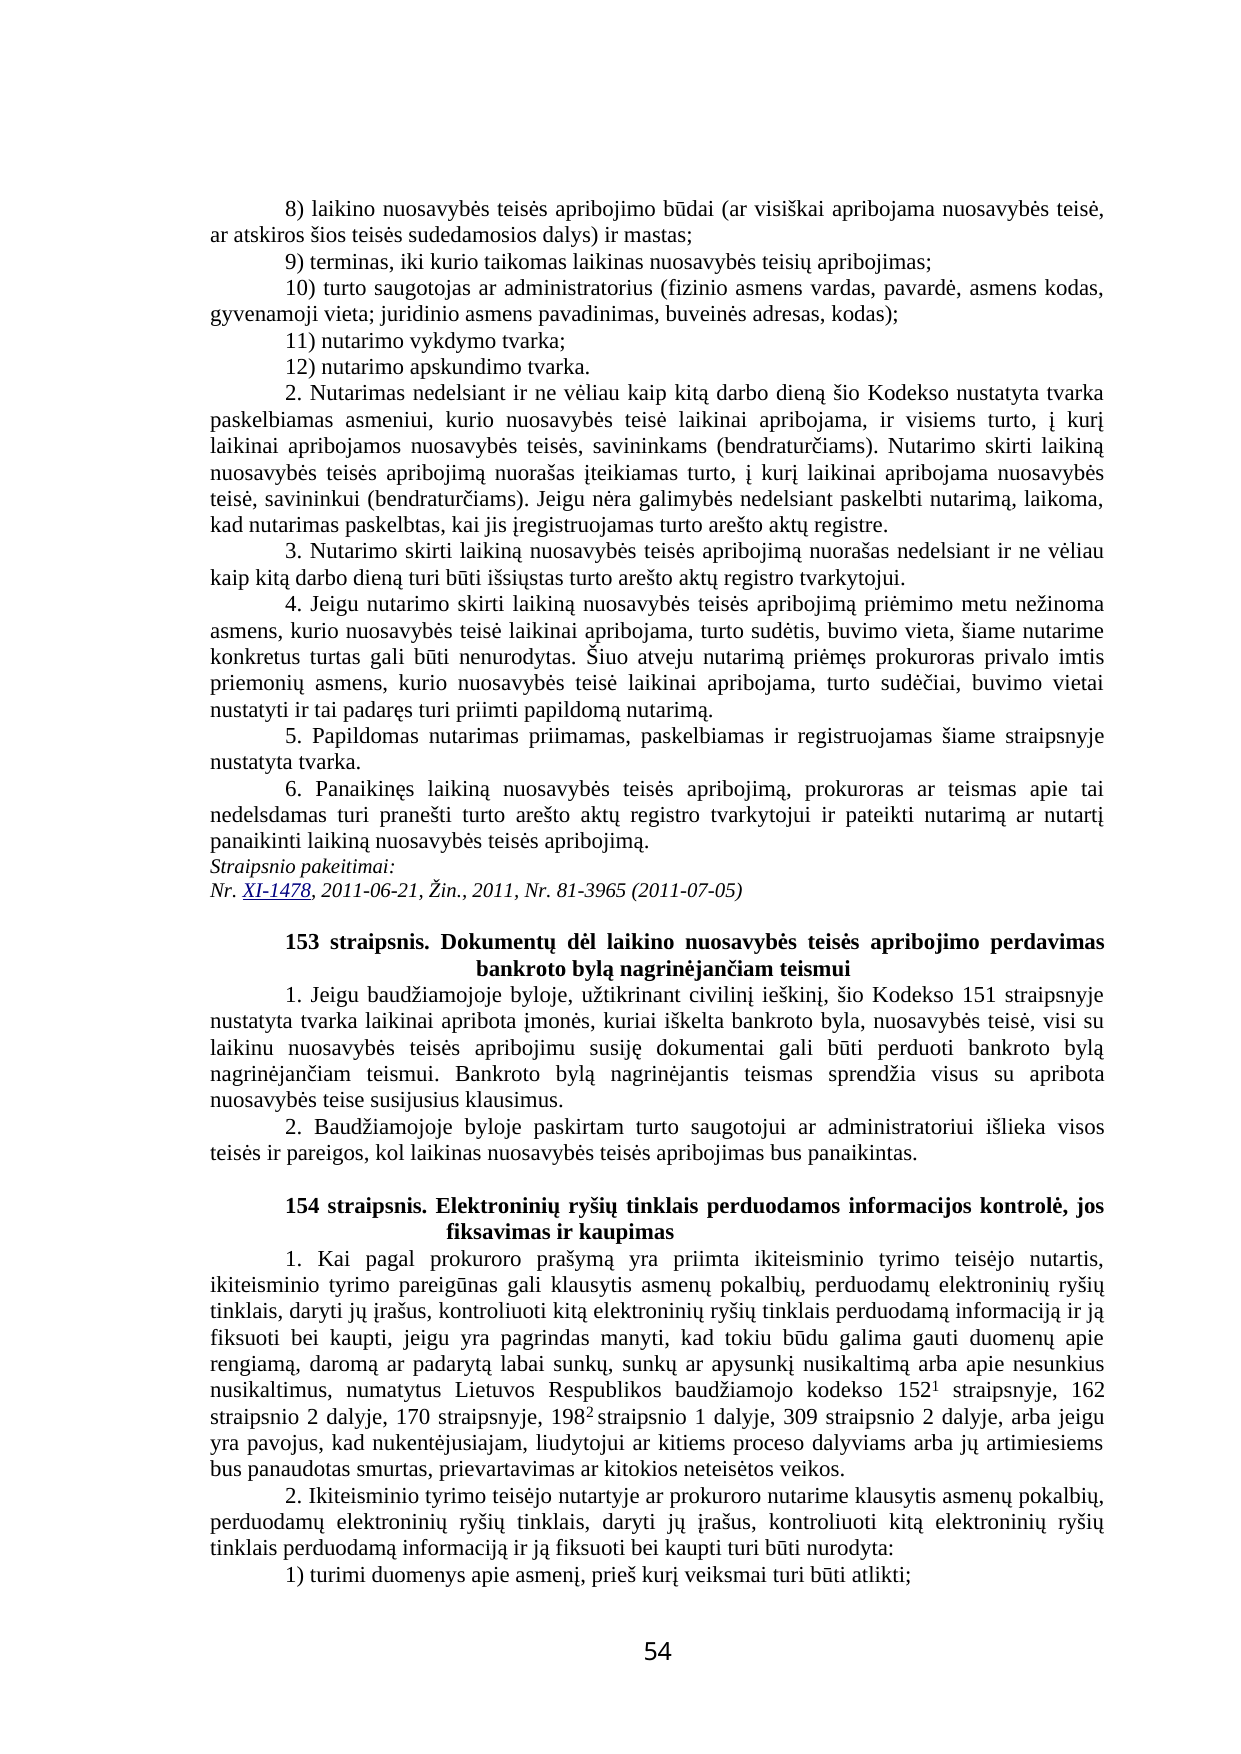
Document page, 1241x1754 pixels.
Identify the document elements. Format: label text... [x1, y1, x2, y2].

text 5. Papildomas nutarimas priimamas, paskelbiamas ir registruojamas šiame straipsnyje nustatyta tvarka. [210, 722, 1106, 775]
text 4. Jeigu nutarimo skirti laikiną nuosavybės teisės apribojimą priėmimo metu nežinoma asmens, kurio nuosavybės teisė laikinai apribojama, turto sudėtis, buvimo vieta, šiame nutarime konkretus turtas gali būti nenurodytas. Šiuo atveju nutarimą priėmęs prokuroras privalo imtis priemonių asmens, kurio nuosavybės teisė laikinai apribojama, turto sudėčiai, buvimo vietai nustatyti ir tai padaręs turi priimti papildomą nutarimą. [210, 590, 1106, 722]
text 3. Nutarimo skirti laikiną nuosavybės teisės apribojimą nuorašas nedelsiant ir ne vėliau kaip kitą darbo dieną turi būti išsiųstas turto arešto aktų registro tvarkytojui. [210, 538, 1106, 590]
text 1. Jeigu baudžiamojoje byloje, užtikrinant civilinį ieškinį, šio Kodekso 151 straipsnyje nustatyta tvarka laikinai apribota įmonės, kuriai iškelta bankroto byla, nuosavybės teisė, visi su laikinu nuosavybės teisės apribojimu susiję dokumentai gali būti perduoti bankroto bylą nagrinėjančiam teismui. Bankroto bylą nagrinėjantis teismas sprendžia visus su apribota nuosavybės teise susijusius klausimus. [210, 981, 1106, 1113]
text Straipsnio pakeitimai: [210, 854, 1106, 878]
text 10) turto saugotojas ar administratorius (fizinio asmens vardas, pavardė, asmens kodas, gyvenamoji vieta; juridinio asmens pavadinimas, buveinės adresas, kodas); [210, 274, 1106, 327]
text 2. Nutarimas nedelsiant ir ne vėliau kaip kitą darbo dieną šio Kodekso nustatyta tvarka paskelbiamas asmeniui, kurio nuosavybės teisė laikinai apribojama, ir visiems turto, į kurį laikinai apribojamos nuosavybės teisės, savininkams (bendraturčiams). Nutarimo skirti laikiną nuosavybės teisės apribojimą nuorašas įteikiamas turto, į kurį laikinai apribojama nuosavybės teisė, savininkui (bendraturčiams). Jeigu nėra galimybės nedelsiant paskelbti nutarimą, laikoma, kad nutarimas paskelbtas, kai jis įregistruojamas turto arešto aktų registre. [210, 379, 1106, 538]
text 1) turimi duomenys apie asmenį, prieš kurį veiksmai turi būti atlikti; [210, 1561, 1106, 1587]
text 1. Kai pagal prokuroro prašymą yra priimta ikiteisminio tyrimo teisėjo nutartis, ikiteisminio tyrimo pareigūnas gali klausytis asmenų pokalbių, perduodamų elektroninių ryšių tinklais, daryti jų įrašus, kontroliuoti kitą elektroninių ryšių tinklais perduodamą informaciją ir ją fiksuoti bei kaupti, jeigu yra pagrindas manyti, kad tokiu būdu galima gauti duomenų apie rengiamą, daromą ar padarytą labai sunkų, sunkų ar apysunkį nusikaltimą arba apie nesunkius nusikaltimus, numatytus Lietuvos Respublikos baudžiamojo kodekso 1521 straipsnyje, 162 straipsnio 2 dalyje, 170 straipsnyje, 1982 straipsnio 1 dalyje, 309 straipsnio 2 dalyje, arba jeigu yra pavojus, kad nukentėjusiajam, liudytojui ar kitiems proceso dalyviams arba jų artimiesiems bus panaudotas smurtas, prievartavimas ar kitokios neteisėtos veikos. [210, 1244, 1106, 1482]
text 11) nutarimo vykdymo tvarka; [210, 327, 1106, 353]
text 2. Ikiteisminio tyrimo teisėjo nutartyje ar prokuroro nutarime klausytis asmenų pokalbių, perduodamų elektroninių ryšių tinklais, daryti jų įrašus, kontroliuoti kitą elektroninių ryšių tinklais perduodamą informaciją ir ją fiksuoti bei kaupti turi būti nurodyta: [210, 1482, 1106, 1561]
text 9) terminas, iki kurio taikomas laikinas nuosavybės teisių apribojimas; [210, 248, 1106, 274]
text 2. Baudžiamojoje byloje paskirtam turto saugotojui ar administratoriui išlieka visos teisės ir pareigos, kol laikinas nuosavybės teisės apribojimas bus panaikintas. [210, 1113, 1106, 1166]
text 154 straipsnis. Elektroninių ryšių tinklais perduodamos informacijos kontrolė, jos fiksavimas ir kaupimas [285, 1192, 1106, 1244]
text 153 straipsnis. Dokumentų dėl laikino nuosavybės teisės apribojimo perdavimas bankroto bylą nagrinėjančiam teismui [285, 928, 1106, 981]
text 12) nutarimo apskundimo tvarka. [210, 353, 1106, 379]
text Nr. XI-1478, 2011-06-21, Žin., 2011, Nr. 81-3965 (2011-07-05) [210, 878, 1106, 902]
text 6. Panaikinęs laikiną nuosavybės teisės apribojimą, prokuroras ar teismas apie tai nedelsdamas turi pranešti turto arešto aktų registro tvarkytojui ir pateikti nutarimą ar nutartį panaikinti laikiną nuosavybės teisės apribojimą. [210, 775, 1106, 854]
text 8) laikino nuosavybės teisės apribojimo būdai (ar visiškai apribojama nuosavybės teisė, ar atskiros šios teisės sudedamosios dalys) ir mastas; [210, 195, 1106, 248]
